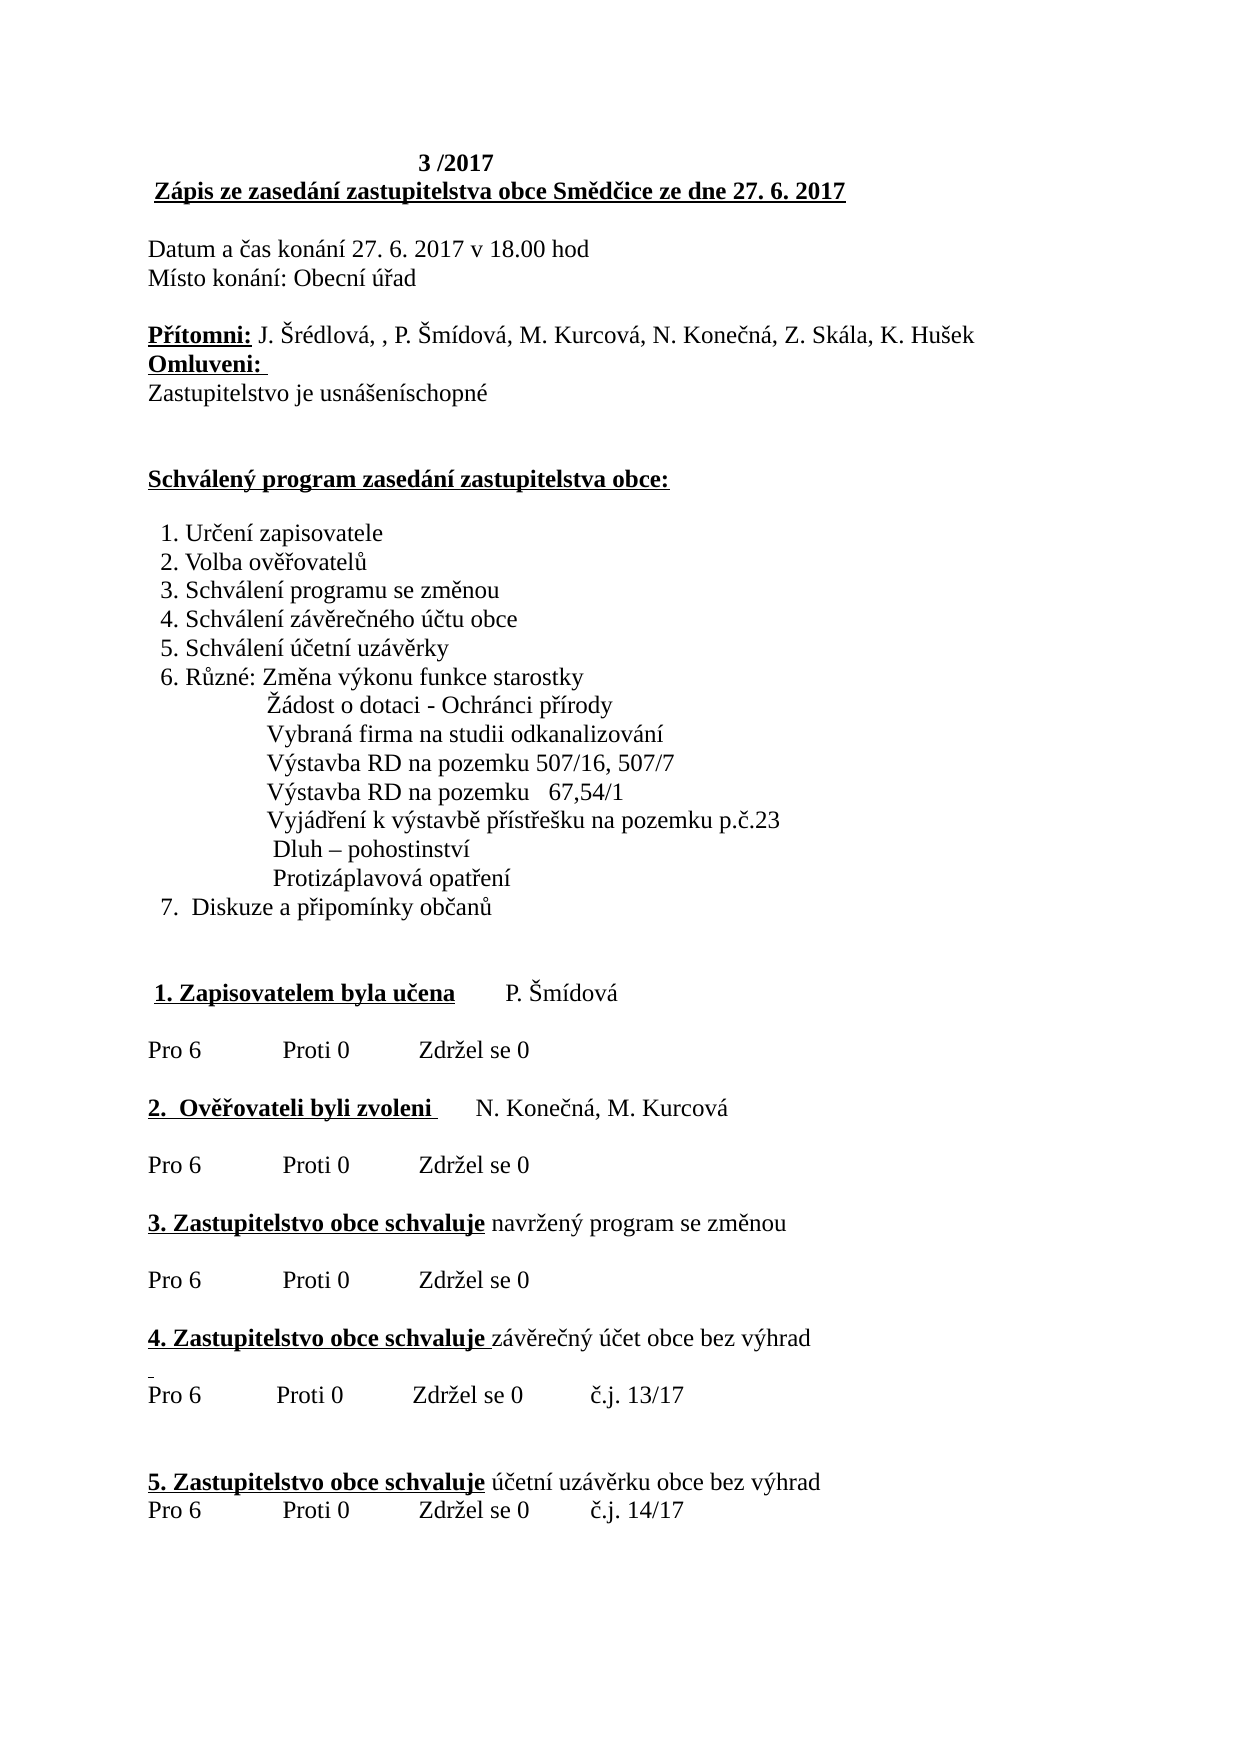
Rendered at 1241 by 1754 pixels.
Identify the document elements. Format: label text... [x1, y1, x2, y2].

text Místo konání: Obecní úřad [148, 263, 1093, 291]
text Přítomni: J. Šrédlová, , P. Šmídová, M. Kurcová, N. Konečná, Z. Skála, K. Hušek [148, 320, 1093, 349]
text Výstavba RD na pozemku 67,54/1 [148, 777, 1093, 806]
text 2. Volba ověřovatelů [148, 547, 1093, 576]
text 3. Zastupitelstvo obce schvaluje navržený program se změnou [148, 1208, 1093, 1237]
text 1. Určení zapisovatele [148, 518, 1093, 547]
text 1. Zapisovatelem byla učena P. Šmídová [148, 978, 1093, 1007]
text Výstavba RD na pozemku 507/16, 507/7 [148, 748, 1093, 777]
text 5. Zastupitelstvo obce schvaluje účetní uzávěrku obce bez výhrad [148, 1467, 1093, 1496]
text 2. Ověřovateli byli zvoleni N. Konečná, M. Kurcová [148, 1093, 1093, 1122]
text Pro 6 Proti 0 Zdržel se 0 č.j. 14/17 [148, 1496, 1093, 1524]
text Schválený program zasedání zastupitelstva obce: [148, 464, 1093, 493]
text Pro 6 Proti 0 Zdržel se 0 č.j. 13/17 [148, 1381, 1093, 1409]
text Dluh – pohostinství [148, 834, 1093, 863]
text Pro 6 Proti 0 Zdržel se 0 [148, 1266, 1093, 1294]
text Pro 6 Proti 0 Zdržel se 0 [148, 1036, 1093, 1064]
text Žádost o dotaci - Ochránci přírody [148, 691, 1093, 719]
text 6. Různé: Změna výkonu funkce starostky [148, 662, 1093, 691]
text 4. Schválení závěrečného účtu obce [148, 604, 1093, 633]
text Zápis ze zasedání zastupitelstva obce Smědčice ze dne 27. 6. 2017 [148, 176, 1093, 205]
text Protizáplavová opatření [148, 863, 1093, 892]
text Zastupitelstvo je usnášeníschopné [148, 378, 1093, 406]
text 3 /2017 [118, 148, 1104, 176]
text Datum a čas konání 27. 6. 2017 v 18.00 hod [148, 234, 1093, 263]
text Pro 6 Proti 0 Zdržel se 0 [148, 1151, 1093, 1179]
text 3. Schválení programu se změnou [148, 576, 1093, 604]
text Vyjádření k výstavbě přístřešku na pozemku p.č.23 [148, 806, 1093, 834]
text 5. Schválení účetní uzávěrky [148, 633, 1093, 662]
text 7. Diskuze a připomínky občanů [148, 892, 1093, 921]
text Vybraná firma na studii odkanalizování [148, 719, 1093, 748]
text Omluveni: [148, 349, 1093, 378]
text 4. Zastupitelstvo obce schvaluje závěrečný účet obce bez výhrad [148, 1323, 1093, 1352]
